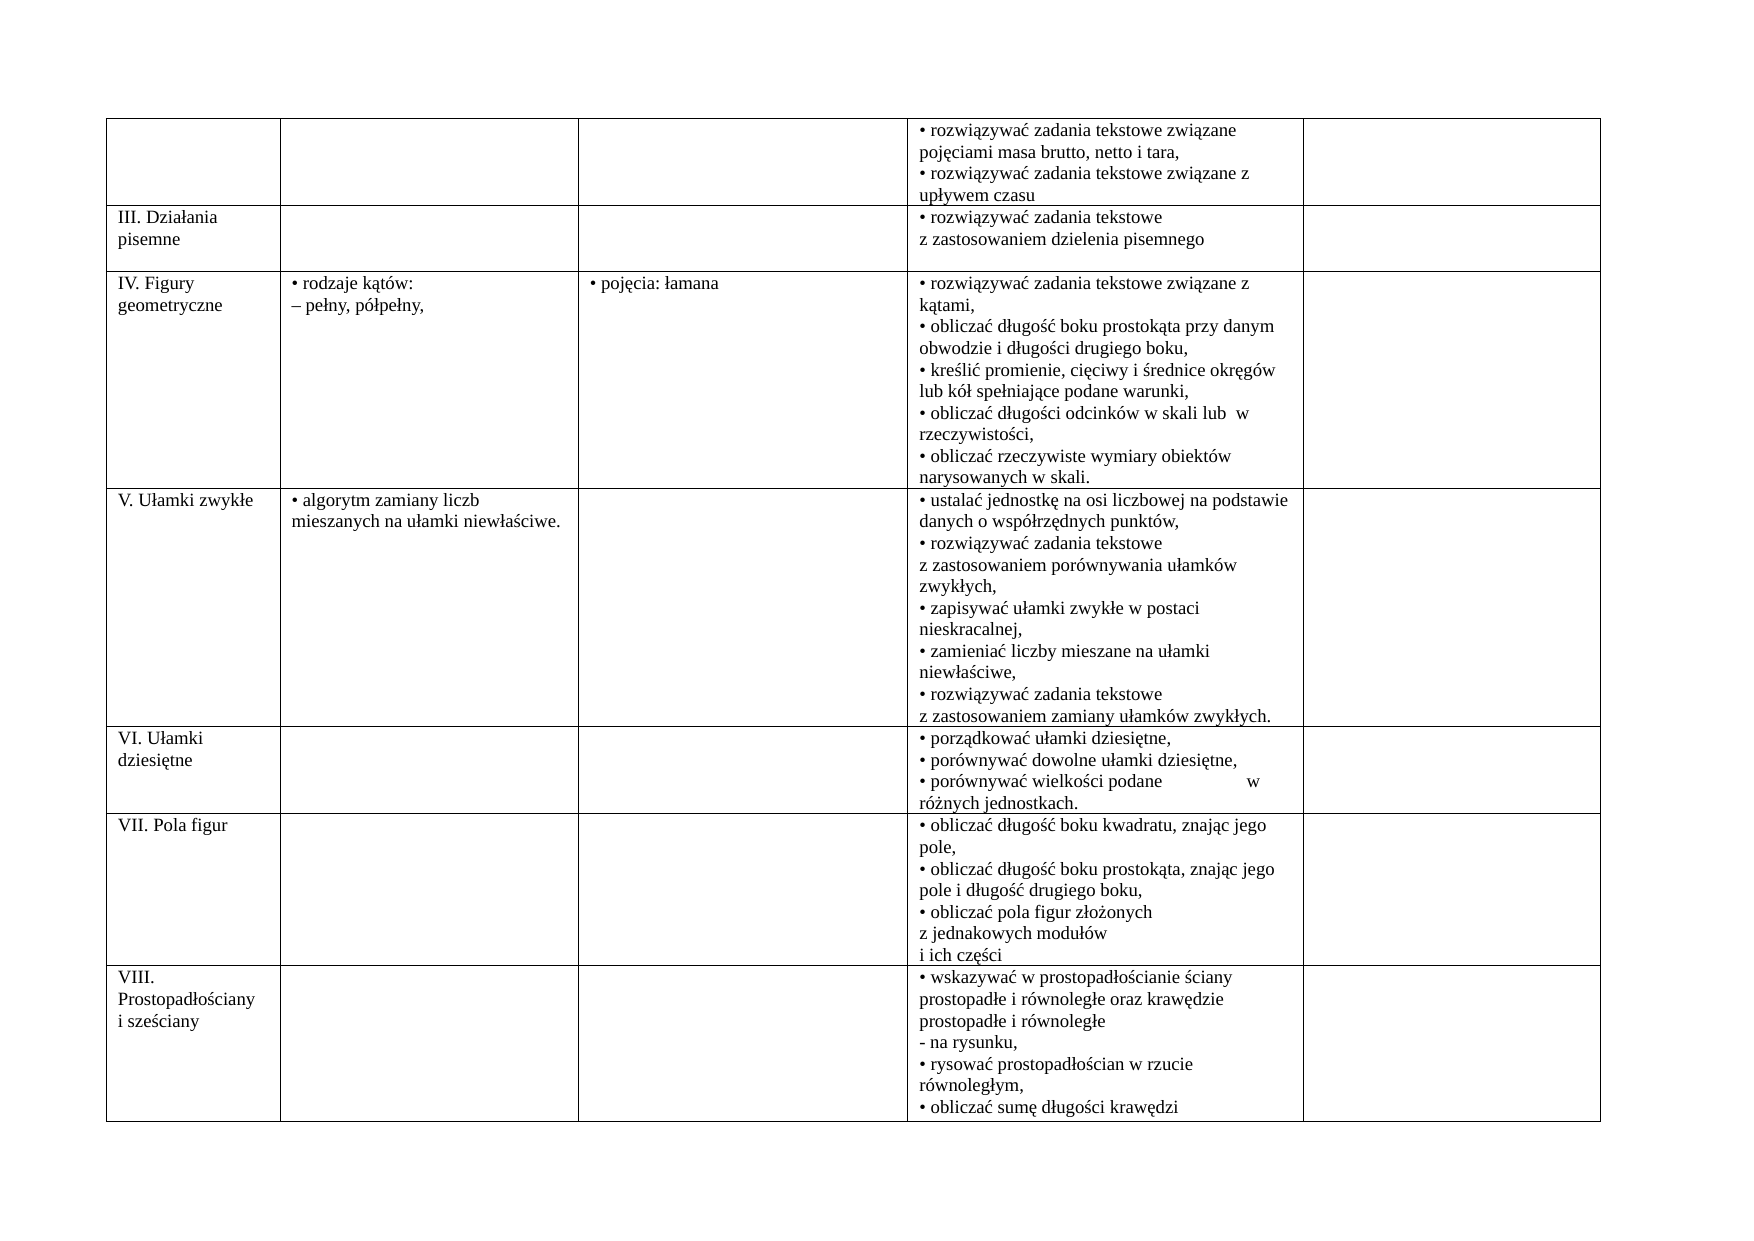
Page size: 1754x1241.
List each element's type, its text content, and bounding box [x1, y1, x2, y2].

table_cell VI. Ułamki dziesiętne [107, 727, 280, 813]
table_cell [579, 727, 907, 813]
table_cell • obliczać długość boku kwadratu, znając jego pole, • obliczać długość boku prostokąta, znając jego pole i długość drugiego boku, • obliczać pola figur złożonych z jednakowych modułów i ich części [908, 814, 1303, 965]
table_cell [281, 727, 578, 813]
table_cell III. Działania pisemne [107, 206, 280, 271]
table_cell [1304, 727, 1600, 813]
table_cell • porządkować ułamki dziesiętne, • porównywać dowolne ułamki dziesiętne, • porównywać wielkości podane w różnych jednostkach. [908, 727, 1303, 813]
table_cell VII. Pola figur [107, 814, 280, 965]
table_cell • rozwiązywać zadania tekstowe z zastosowaniem dzielenia pisemnego [908, 206, 1303, 271]
table_cell [579, 814, 907, 965]
table_cell [579, 206, 907, 271]
table_cell [107, 119, 280, 205]
table_cell [281, 206, 578, 271]
table_cell • ustalać jednostkę na osi liczbowej na podstawie danych o współrzędnych punktów, • rozwiązywać zadania tekstowe z zastosowaniem porównywania ułamków zwykłych, • zapisywać ułamki zwykłe w postaci nieskracalnej, • zamieniać liczby mieszane na ułamki niewłaściwe, • rozwiązywać zadania tekstowe z zastosowaniem zamiany ułamków zwykłych. [908, 489, 1303, 726]
table_cell [1304, 119, 1600, 205]
table_cell [1304, 272, 1600, 488]
table_cell [579, 119, 907, 205]
table_cell [579, 966, 907, 1121]
table_cell • rozwiązywać zadania tekstowe związane pojęciami masa brutto, netto i tara, • rozwiązywać zadania tekstowe związane z upływem czasu [908, 119, 1303, 205]
table_cell [1304, 966, 1600, 1121]
table_cell [579, 489, 907, 726]
table_cell • pojęcia: łamana [579, 272, 907, 488]
table_cell [281, 119, 578, 205]
table_cell • wskazywać w prostopadłościanie ściany prostopadłe i równoległe oraz krawędzie prostopadłe i równoległe - na rysunku, • rysować prostopadłościan w rzucie równoległym, • obliczać sumę długości krawędzi [908, 966, 1303, 1121]
table_cell [281, 966, 578, 1121]
table_cell [1304, 206, 1600, 271]
table_cell IV. Figury geometryczne [107, 272, 280, 488]
table_cell [1304, 489, 1600, 726]
table_cell VIII. Prostopadłościany i sześciany [107, 966, 280, 1121]
table_cell V. Ułamki zwykłe [107, 489, 280, 726]
table_cell [1304, 814, 1600, 965]
table_cell • rozwiązywać zadania tekstowe związane z kątami, • obliczać długość boku prostokąta przy danym obwodzie i długości drugiego boku, • kreślić promienie, cięciwy i średnice okręgów lub kół spełniające podane warunki, • obliczać długości odcinków w skali lub w rzeczywistości, • obliczać rzeczywiste wymiary obiektów narysowanych w skali. [908, 272, 1303, 488]
table_cell • rodzaje kątów: – pełny, półpełny, [281, 272, 578, 488]
table_cell [281, 814, 578, 965]
table_cell • algorytm zamiany liczb mieszanych na ułamki niewłaściwe. [281, 489, 578, 726]
